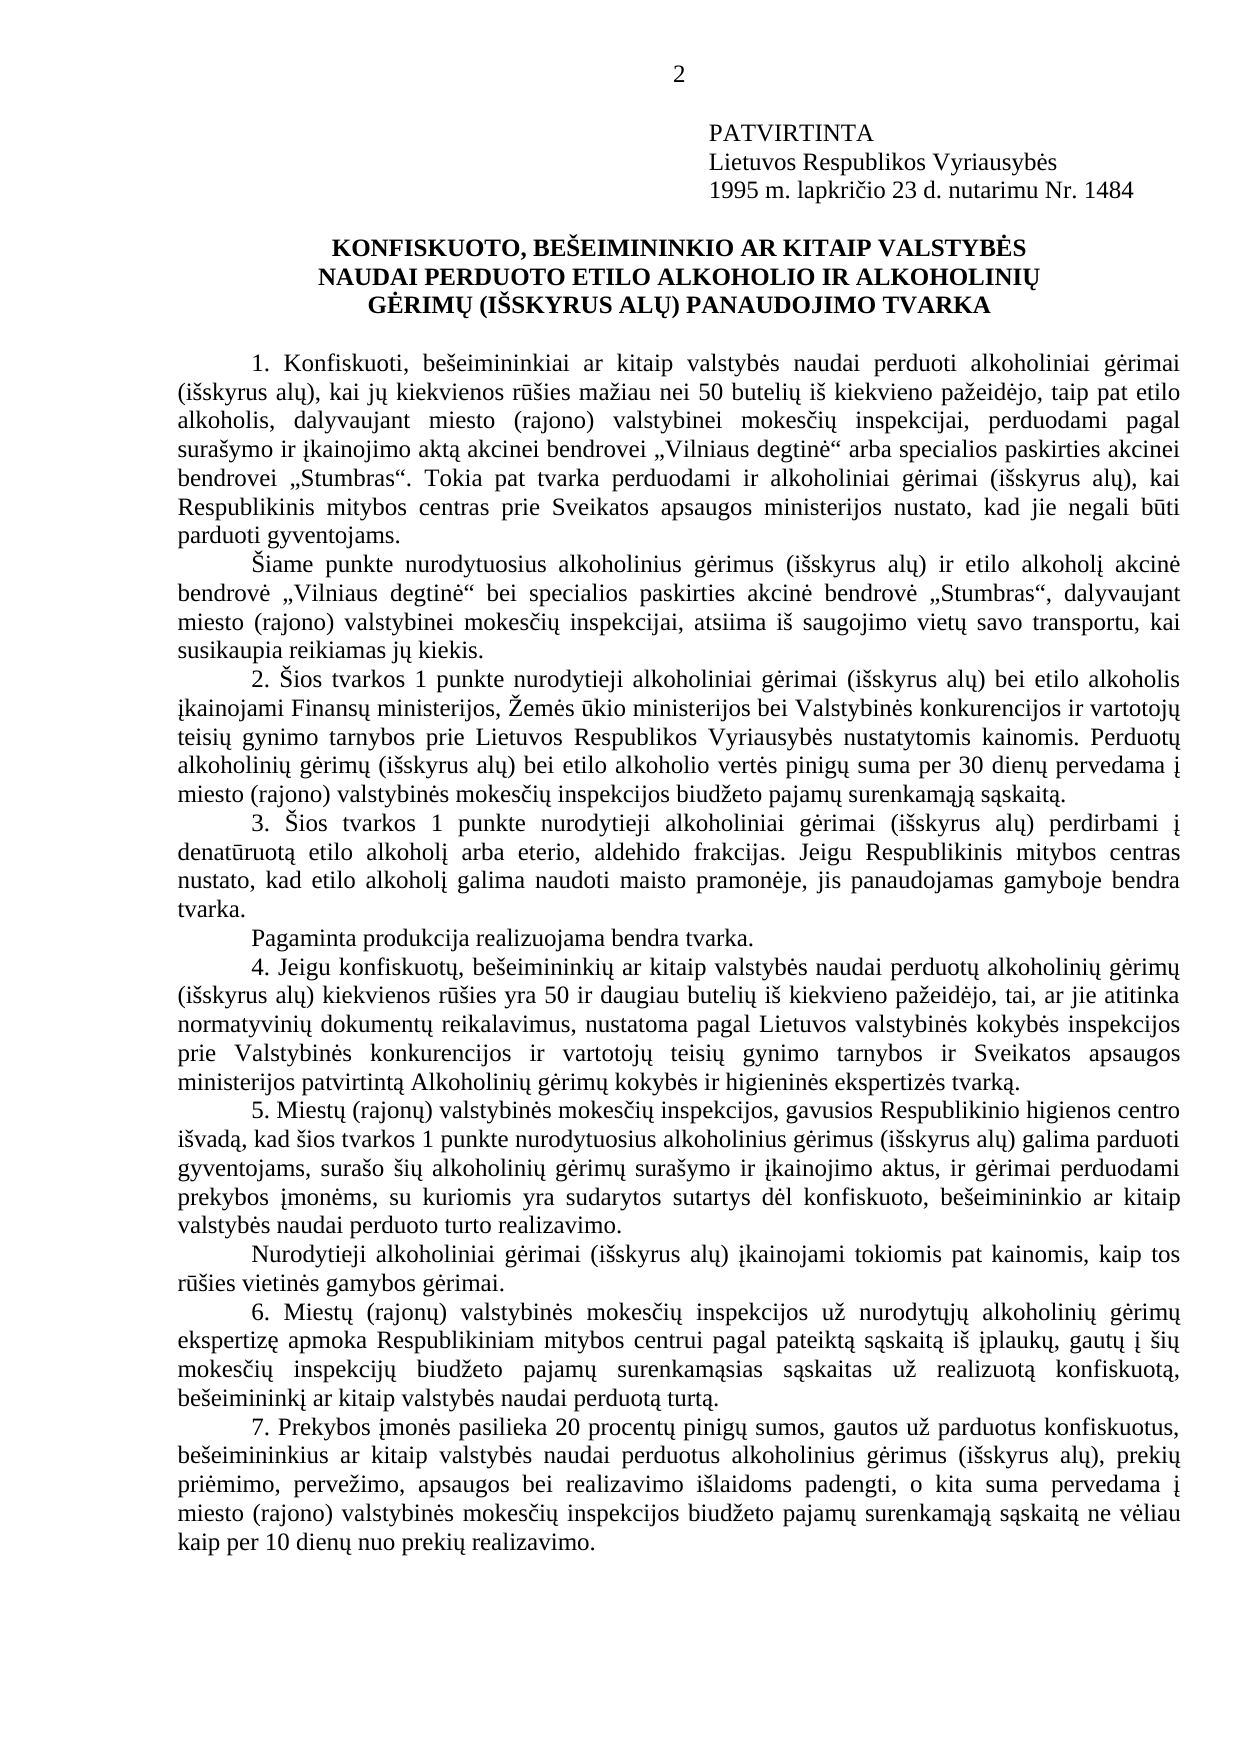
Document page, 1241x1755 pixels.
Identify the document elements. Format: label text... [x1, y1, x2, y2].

text NAUDAI PERDUOTO ETILO ALKOHOLIO IR ALKOHOLINIŲ [177, 262, 1181, 291]
text Nurodytieji alkoholiniai gėrimai (išskyrus alų) įkainojami tokiomis pat kainomis, kaip tos rūšies vietinės gamybos gėrimai. [177, 1239, 1181, 1297]
text Šiame punkte nurodytuosius alkoholinius gėrimus (išskyrus alų) ir etilo alkoholį akcinė bendrovė „Vilniaus degtinė“ bei specialios paskirties akcinė bendrovė „Stumbras“, dalyvaujant miesto (rajono) valstybinei mokesčių inspekcijai, atsiima iš saugojimo vietų savo transportu, kai susikaupia reikiamas jų kiekis. [177, 549, 1181, 664]
text GĖRIMŲ (IŠSKYRUS ALŲ) PANAUDOJIMO TVARKA [177, 291, 1181, 319]
text 3. Šios tvarkos 1 punkte nurodytieji alkoholiniai gėrimai (išskyrus alų) perdirbami į denatūruotą etilo alkoholį arba eterio, aldehido frakcijas. Jeigu Respublikinis mitybos centras nustato, kad etilo alkoholį galima naudoti maisto pramonėje, jis panaudojamas gamyboje bendra tvarka. [177, 808, 1181, 923]
text 1995 m. lapkričio 23 d. nutarimu Nr. 1484 [177, 176, 1181, 204]
text PATVIRTINTA [177, 118, 1181, 147]
text 2. Šios tvarkos 1 punkte nurodytieji alkoholiniai gėrimai (išskyrus alų) bei etilo alkoholis įkainojami Finansų ministerijos, Žemės ūkio ministerijos bei Valstybinės konkurencijos ir vartotojų teisių gynimo tarnybos prie Lietuvos Respublikos Vyriausybės nustatytomis kainomis. Perduotų alkoholinių gėrimų (išskyrus alų) bei etilo alkoholio vertės pinigų suma per 30 dienų pervedama į miesto (rajono) valstybinės mokesčių inspekcijos biudžeto pajamų surenkamąją sąskaitą. [177, 664, 1181, 808]
text Pagaminta produkcija realizuojama bendra tvarka. [177, 923, 1181, 952]
text 6. Miestų (rajonų) valstybinės mokesčių inspekcijos už nurodytųjų alkoholinių gėrimų ekspertizę apmoka Respublikiniam mitybos centrui pagal pateiktą sąskaitą iš įplaukų, gautų į šių mokesčių inspekcijų biudžeto pajamų surenkamąsias sąskaitas už realizuotą konfiskuotą, bešeimininkį ar kitaip valstybės naudai perduotą turtą. [177, 1297, 1181, 1412]
text KONFISKUOTO, BEŠEIMININKIO AR KITAIP VALSTYBĖS [177, 233, 1181, 262]
text Lietuvos Respublikos Vyriausybės [177, 147, 1181, 176]
text 4. Jeigu konfiskuotų, bešeimininkių ar kitaip valstybės naudai perduotų alkoholinių gėrimų (išskyrus alų) kiekvienos rūšies yra 50 ir daugiau butelių iš kiekvieno pažeidėjo, tai, ar jie atitinka normatyvinių dokumentų reikalavimus, nustatoma pagal Lietuvos valstybinės kokybės inspekcijos prie Valstybinės konkurencijos ir vartotojų teisių gynimo tarnybos ir Sveikatos apsaugos ministerijos patvirtintą Alkoholinių gėrimų kokybės ir higieninės ekspertizės tvarką. [177, 952, 1181, 1096]
text 7. Prekybos įmonės pasilieka 20 procentų pinigų sumos, gautos už parduotus konfiskuotus, bešeimininkius ar kitaip valstybės naudai perduotus alkoholinius gėrimus (išskyrus alų), prekių priėmimo, pervežimo, apsaugos bei realizavimo išlaidoms padengti, o kita suma pervedama į miesto (rajono) valstybinės mokesčių inspekcijos biudžeto pajamų surenkamąją sąskaitą ne vėliau kaip per 10 dienų nuo prekių realizavimo. [177, 1412, 1181, 1556]
text 5. Miestų (rajonų) valstybinės mokesčių inspekcijos, gavusios Respublikinio higienos centro išvadą, kad šios tvarkos 1 punkte nurodytuosius alkoholinius gėrimus (išskyrus alų) galima parduoti gyventojams, surašo šių alkoholinių gėrimų surašymo ir įkainojimo aktus, ir gėrimai perduodami prekybos įmonėms, su kuriomis yra sudarytos sutartys dėl konfiskuoto, bešeimininkio ar kitaip valstybės naudai perduoto turto realizavimo. [177, 1096, 1181, 1239]
text 1. Konfiskuoti, bešeimininkiai ar kitaip valstybės naudai perduoti alkoholiniai gėrimai (išskyrus alų), kai jų kiekvienos rūšies mažiau nei 50 butelių iš kiekvieno pažeidėjo, taip pat etilo alkoholis, dalyvaujant miesto (rajono) valstybinei mokesčių inspekcijai, perduodami pagal surašymo ir įkainojimo aktą akcinei bendrovei „Vilniaus degtinė“ arba specialios paskirties akcinei bendrovei „Stumbras“. Tokia pat tvarka perduodami ir alkoholiniai gėrimai (išskyrus alų), kai Respublikinis mitybos centras prie Sveikatos apsaugos ministerijos nustato, kad jie negali būti parduoti gyventojams. [177, 348, 1181, 549]
